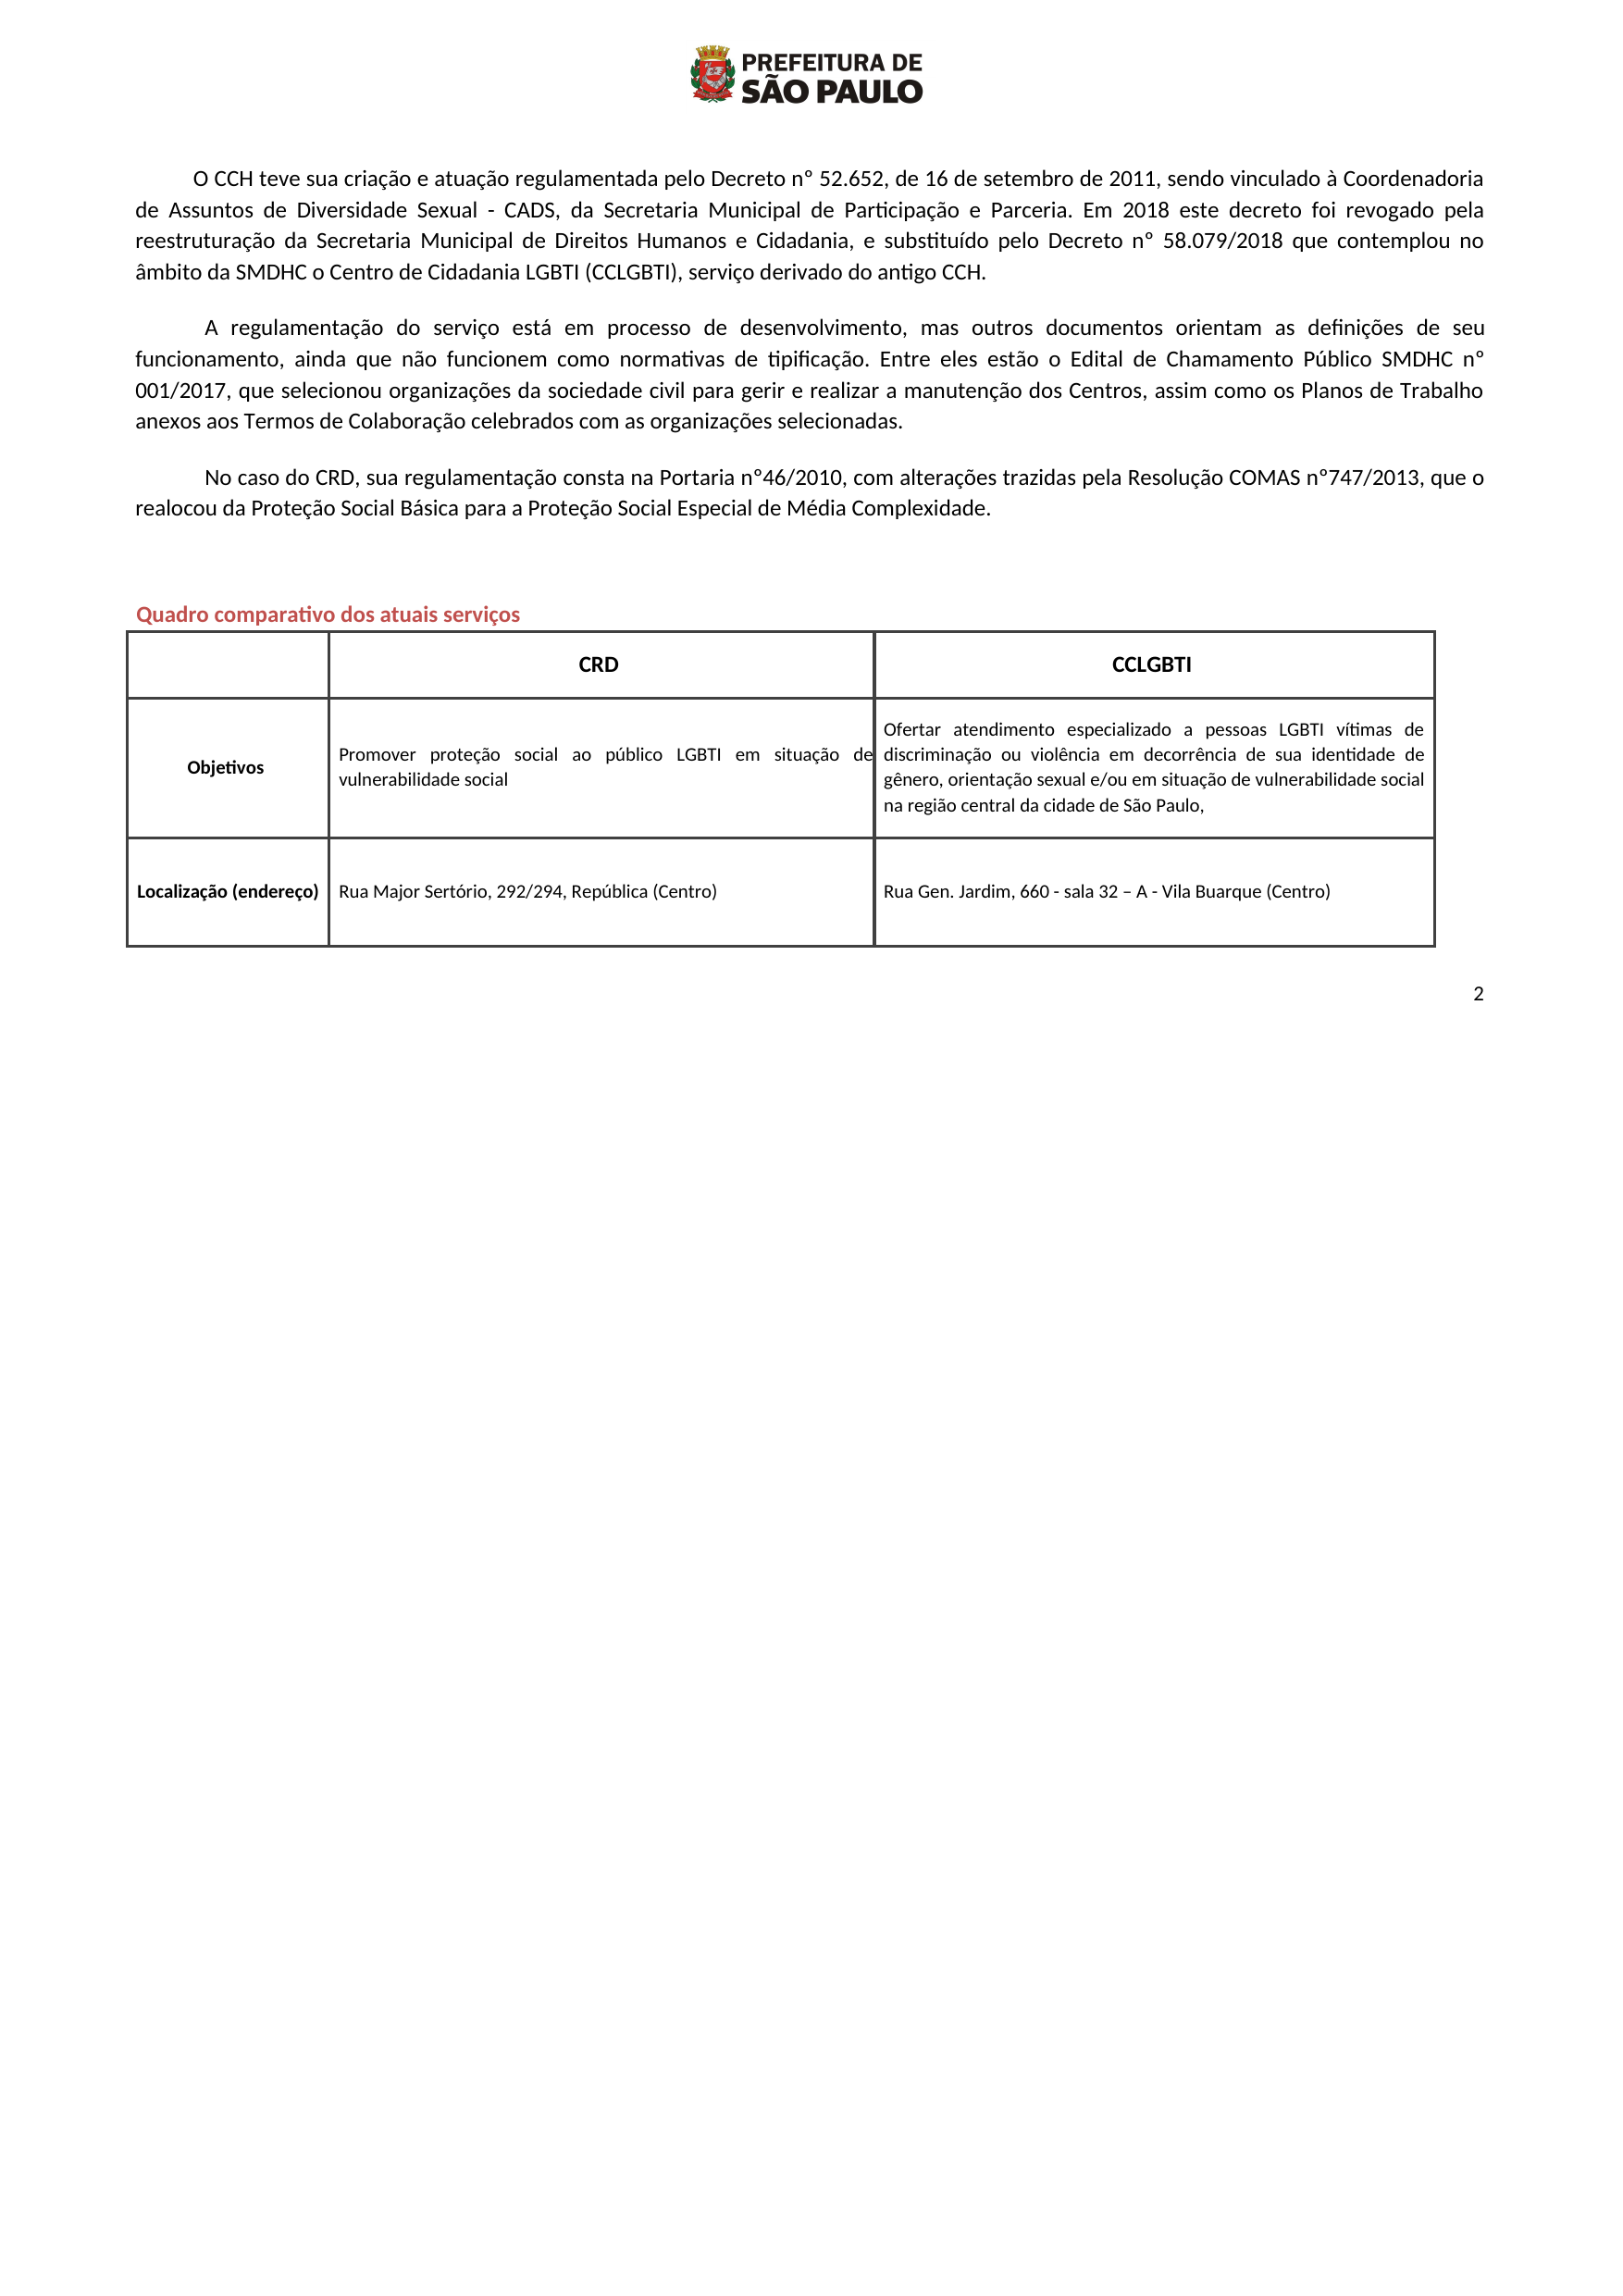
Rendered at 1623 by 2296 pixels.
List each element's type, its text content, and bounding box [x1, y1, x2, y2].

table_cell Localização (endereço) [129, 839, 328, 945]
table_cell Ofertar atendimento especializado a pessoas LGBTI vítimas de discriminação ou violência em decorrência de sua identidade de gênero, orientação sexual e/ou em situação de vulnerabilidade social na região central da cidade de São Paulo, [876, 700, 1433, 837]
table_header CCLGBTI [876, 633, 1433, 697]
subtitle Quadro comparativo dos atuais serviços [136, 600, 1489, 628]
table_cell Promover proteção social ao público LGBTI em situação de vulnerabilidade social [330, 700, 873, 837]
table_cell Rua Gen. Jardim, 660 - sala 32 – A - Vila Buarque (Centro) [876, 839, 1433, 945]
table_cell Rua Major Sertório, 292/294, República (Centro) [330, 839, 873, 945]
text A regulamentação do serviço está em processo de desenvolvimento, mas outros documentos orientam as definições de seu funcionamento, ainda que não funcionem como normativas de tipificação. Entre eles estão o Edital de Chamamento Público SMDHC nº 001/2017, que selecionou organizações da sociedade civil para gerir e realizar a manutenção dos Centros, assim como os Planos de Trabalho anexos aos Termos de Colaboração celebrados com as organizações selecionadas. [135, 313, 1487, 435]
text O CCH teve sua criação e atuação regulamentada pelo Decreto nº 52.652, de 16 de setembro de 2011, sendo vinculado à Coordenadoria de Assuntos de Diversidade Sexual - CADS, da Secretaria Municipal de Participação e Parceria. Em 2018 este decreto foi revogado pela reestruturação da Secretaria Municipal de Direitos Humanos e Cidadania, e substituído pelo Decreto nº 58.079/2018 que contemplou no âmbito da SMDHC o Centro de Cidadania LGBTI (CCLGBTI), serviço derivado do antigo CCH. [135, 164, 1487, 286]
table_header CRD [330, 633, 873, 697]
table_header [129, 633, 328, 697]
table_cell Objetivos [129, 700, 328, 837]
text No caso do CRD, sua regulamentação consta na Portaria nº46/2010, com alterações trazidas pela Resolução COMAS nº747/2013, que o realocou da Proteção Social Básica para a Proteção Social Especial de Média Complexidade. [135, 463, 1487, 522]
